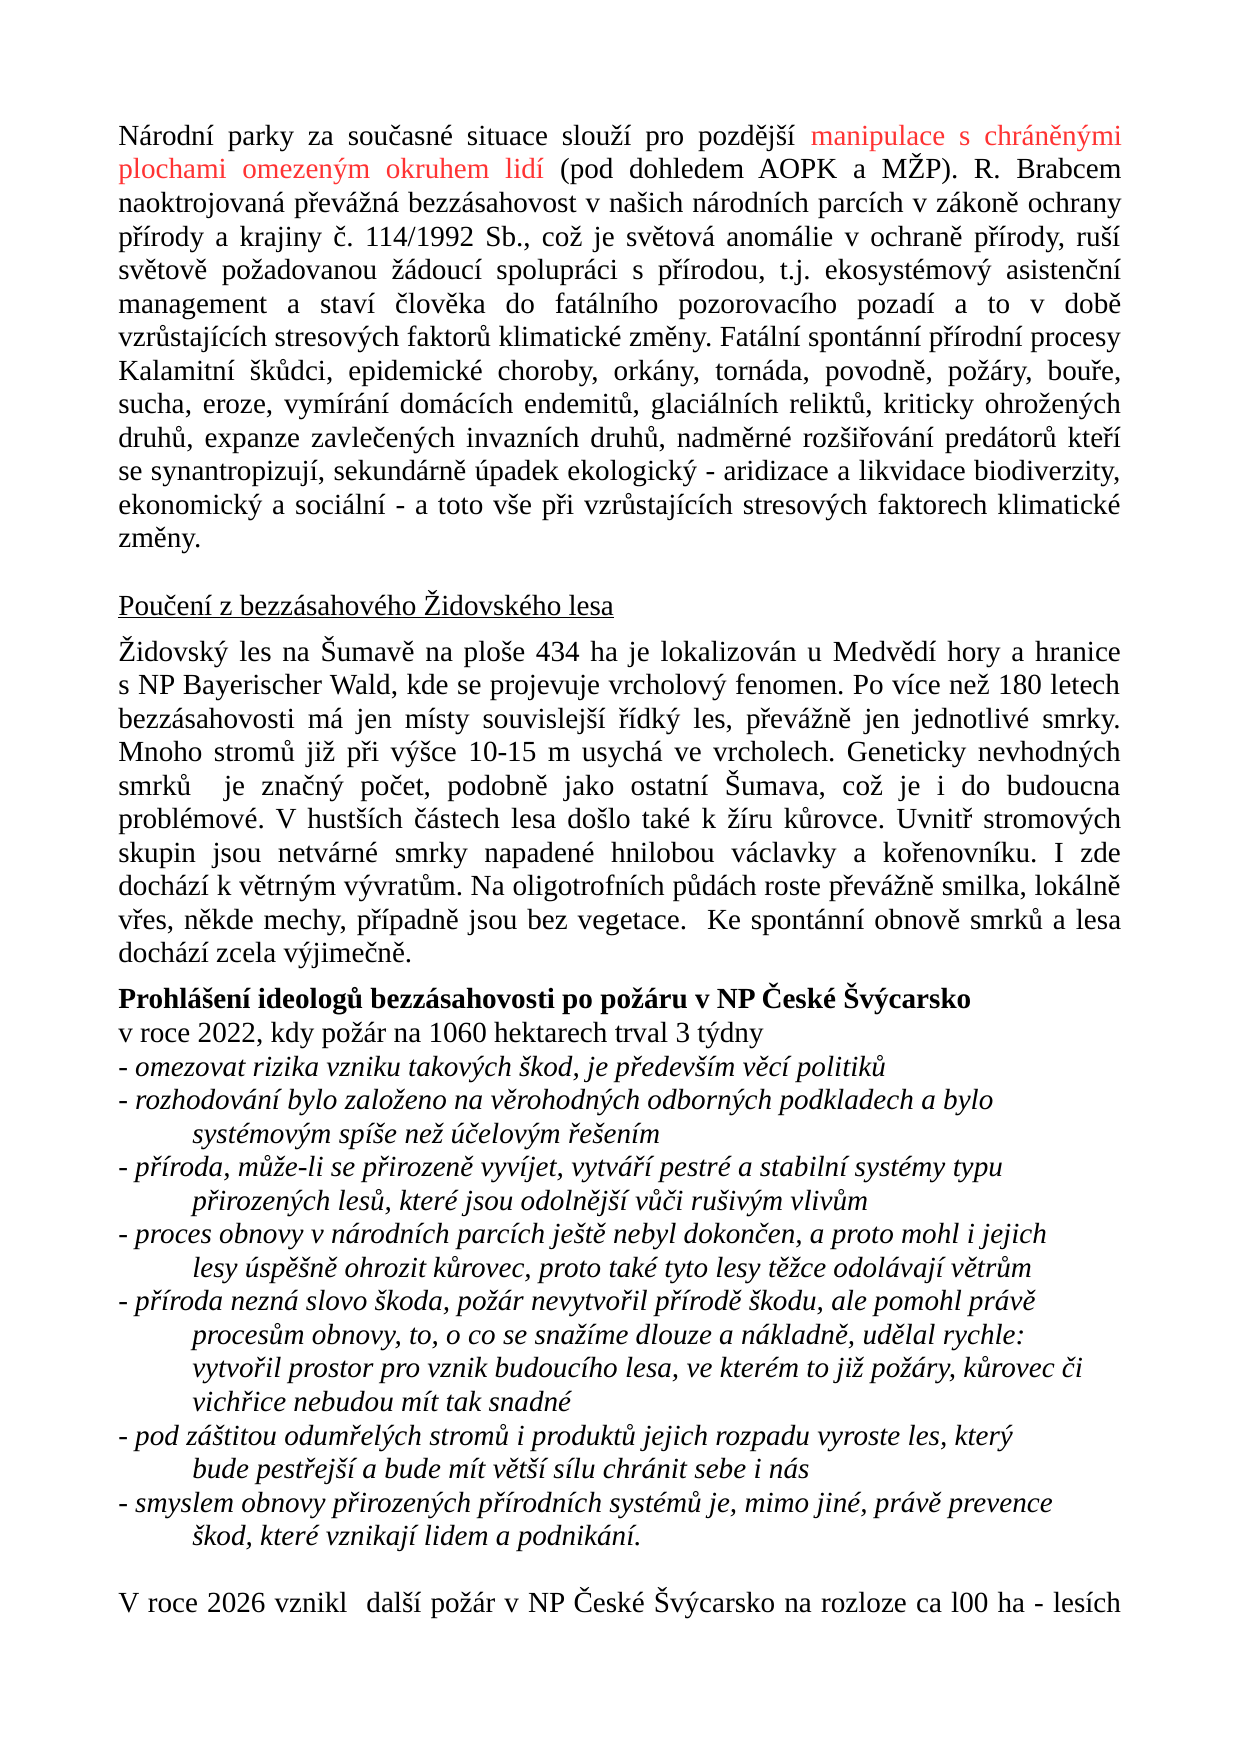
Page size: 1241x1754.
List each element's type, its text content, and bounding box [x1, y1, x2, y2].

text V roce 2026 vznikl další požár v NP České Švýcarsko na rozloze ca l00 ha - lesích [118, 1585, 1122, 1619]
text Národní parky za současné situace slouží pro pozdější manipulace s chráněnými plochami omezeným okruhem lidí (pod dohledem AOPK a MŽP). R. Brabcem naoktrojovaná převážná bezzásahovost v našich národních parcích v zákoně ochrany přírody a krajiny č. 114/1992 Sb., což je světová anomálie v ochraně přírody, ruší světově požadovanou žádoucí spolupráci s přírodou, t.j. ekosystémový asistenční management a staví člověka do fatálního pozorovacího pozadí a to v době vzrůstajících stresových faktorů klimatické změny. Fatální spontánní přírodní procesy Kalamitní škůdci, epidemické choroby, orkány, tornáda, povodně, požáry, bouře, sucha, eroze, vymírání domácích endemitů, glaciálních reliktů, kriticky ohrožených druhů, expanze zavlečených invazních druhů, nadměrné rozšiřování predátorů kteří se synantropizují, sekundárně úpadek ekologický - aridizace a likvidace biodiverzity, ekonomický a sociální - a toto vše při vzrůstajících stresových faktorech klimatické změny. [118, 118, 1122, 554]
text Prohlášení ideologů bezzásahovosti po požáru v NP České Švýcarsko v roce 2022, kdy požár na 1060 hektarech trval 3 týdny [118, 982, 1122, 1049]
text - příroda, může-li se přirozeně vyvíjet, vytváří pestré a stabilní systémy typu přirozených lesů, které jsou odolnější vůči rušivým vlivům [118, 1149, 1122, 1216]
text Poučení z bezzásahového Židovského lesa [118, 588, 1122, 621]
text - pod záštitou odumřelých stromů i produktů jejich rozpadu vyroste les, který bude pestřejší a bude mít větší sílu chránit sebe i nás [118, 1418, 1122, 1485]
text - rozhodování bylo založeno na věrohodných odborných podkladech a bylo systémovým spíše než účelovým řešením [118, 1082, 1122, 1149]
text - příroda nezná slovo škoda, požár nevytvořil přírodě škodu, ale pomohl právě procesům obnovy, to, o co se snažíme dlouze a nákladně, udělal rychle: vytvořil prostor pro vznik budoucího lesa, ve kterém to již požáry, kůrovec či vichřice nebudou mít tak snadné [118, 1283, 1122, 1418]
text - smyslem obnovy přirozených přírodních systémů je, mimo jiné, právě prevence škod, které vznikají lidem a podnikání. [118, 1485, 1122, 1552]
text - omezovat rizika vzniku takových škod, je především věcí politiků [118, 1049, 1122, 1082]
text - proces obnovy v národních parcích ještě nebyl dokončen, a proto mohl i jejich lesy úspěšně ohrozit kůrovec, proto také tyto lesy těžce odolávají větrům [118, 1216, 1122, 1283]
text Židovský les na Šumavě na ploše 434 ha je lokalizován u Medvědí hory a hranice s NP Bayerischer Wald, kde se projevuje vrcholový fenomen. Po více než 180 letech bezzásahovosti má jen místy souvislejší řídký les, převážně jen jednotlivé smrky. Mnoho stromů již při výšce 10-15 m usychá ve vrcholech. Geneticky nevhodných smrků je značný počet, podobně jako ostatní Šumava, což je i do budoucna problémové. V hustších částech lesa došlo také k žíru kůrovce. Uvnitř stromových skupin jsou netvárné smrky napadené hnilobou václavky a kořenovníku. I zde dochází k větrným vývratům. Na oligotrofních půdách roste převážně smilka, lokálně vřes, někde mechy, případně jsou bez vegetace. Ke spontánní obnově smrků a lesa dochází zcela výjimečně. [118, 634, 1122, 969]
